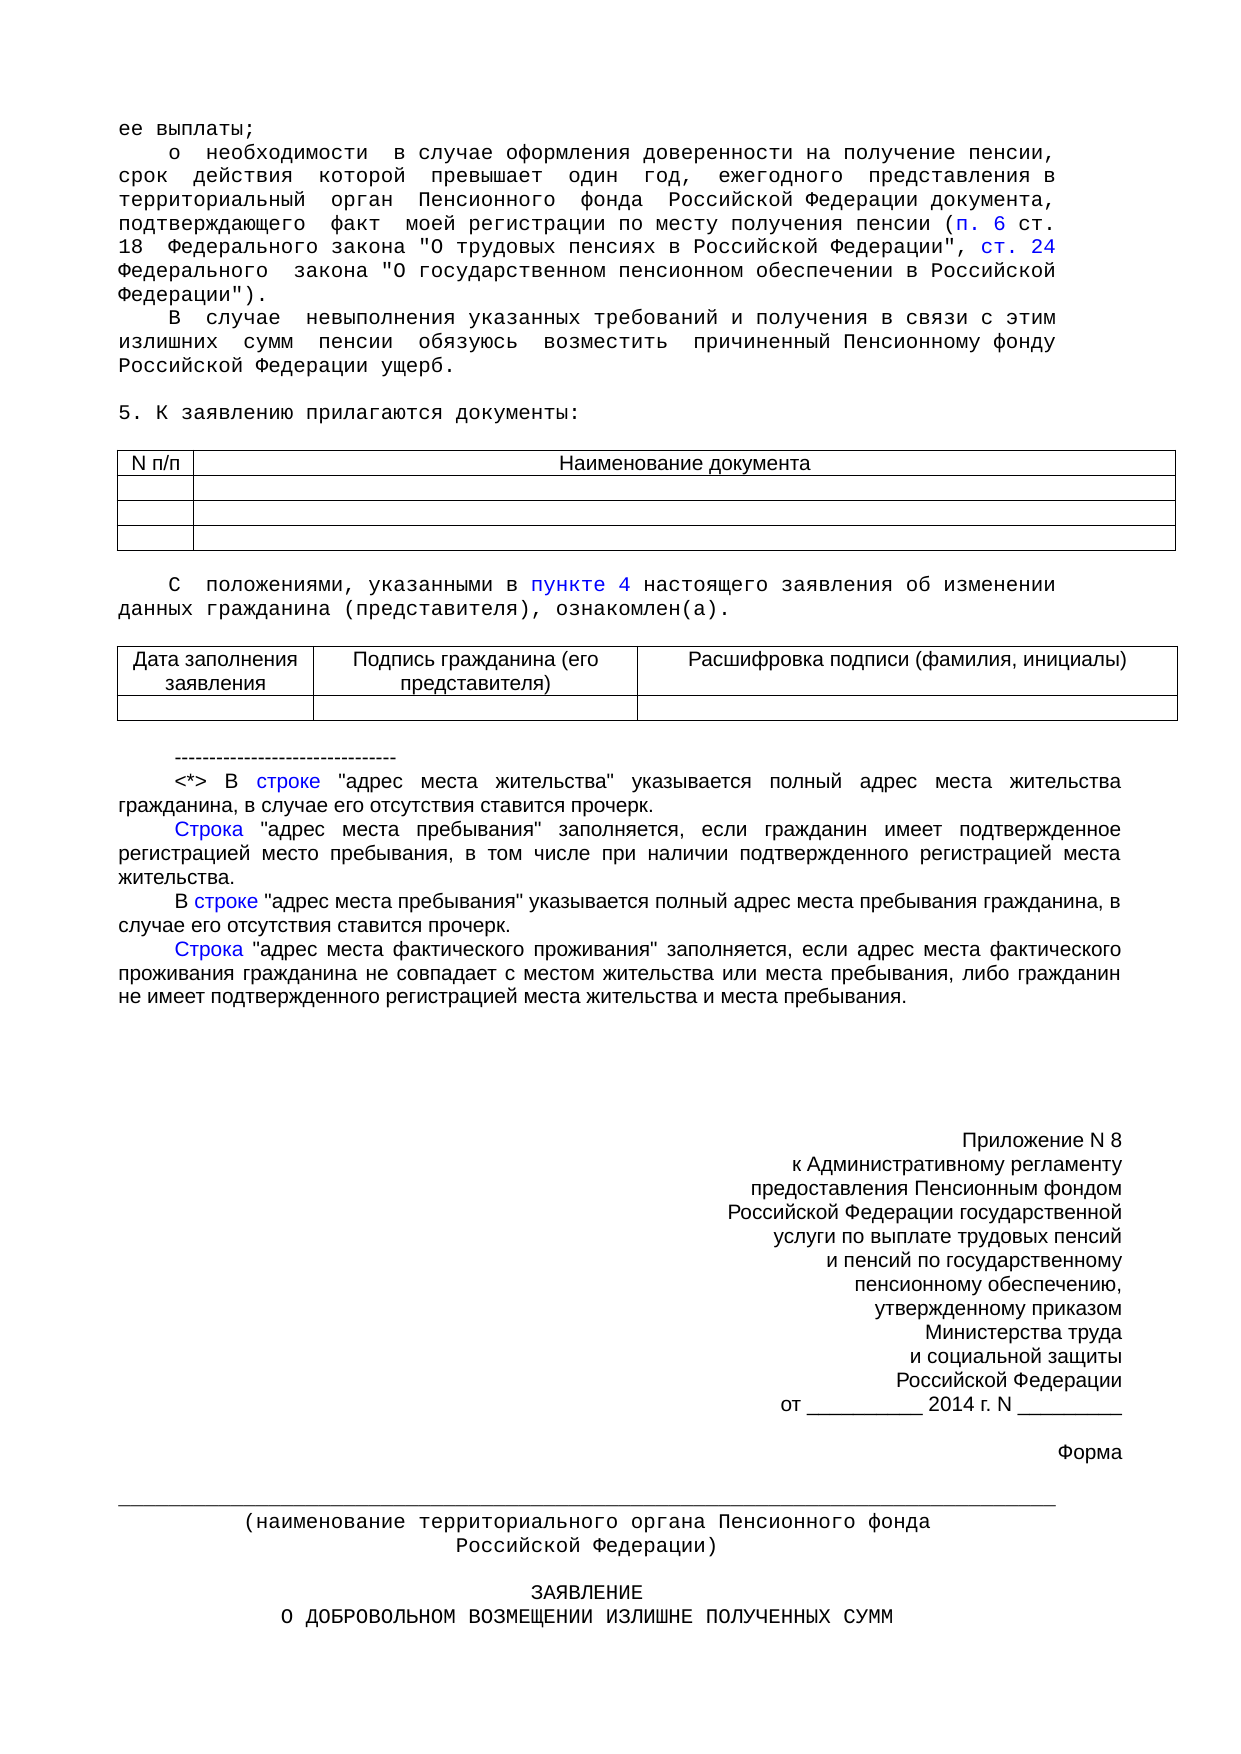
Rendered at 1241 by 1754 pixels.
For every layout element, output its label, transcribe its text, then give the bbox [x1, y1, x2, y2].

text ее выплаты; [118, 118, 1122, 142]
text ___________________________________________________________________________ [118, 1487, 1122, 1511]
text О ДОБРОВОЛЬНОМ ВОЗМЕЩЕНИИ ИЗЛИШНЕ ПОЛУЧЕННЫХ СУММ [118, 1606, 1122, 1629]
text -------------------------------- [118, 745, 1122, 769]
text Приложение N 8 [118, 1128, 1122, 1152]
text Федерального закона "О государственном пенсионном обеспечении в Российской [118, 260, 1122, 284]
text услуги по выплате трудовых пенсий [118, 1224, 1122, 1248]
table_header Подпись гражданина (его представителя) [314, 647, 637, 695]
table_header Дата заполнения заявления [118, 647, 313, 695]
text <*> В строке "адрес места жительства" указывается полный адрес места жительства гражданина, в случае его отсутствия ставится прочерк. [118, 769, 1122, 817]
table_cell [118, 501, 193, 524]
table_cell [194, 526, 1175, 549]
table_header N п/п [118, 451, 193, 474]
text 18 Федерального закона "О трудовых пенсиях в Российской Федерации", ст. 24 [118, 236, 1122, 260]
table_cell [194, 501, 1175, 524]
table_cell [118, 526, 193, 549]
text ЗАЯВЛЕНИЕ [118, 1582, 1122, 1606]
text Российской Федерации [118, 1368, 1122, 1392]
table_cell [638, 696, 1177, 720]
text подтверждающего факт моей регистрации по месту получения пенсии (п. 6 ст. [118, 213, 1122, 236]
table_header Наименование документа [194, 451, 1175, 474]
text (наименование территориального органа Пенсионного фонда [118, 1511, 1122, 1535]
text Российской Федерации ущерб. [118, 354, 1122, 378]
table_cell [314, 696, 637, 720]
text о необходимости в случае оформления доверенности на получение пенсии, [118, 142, 1122, 165]
table_cell [118, 696, 313, 720]
text Российской Федерации) [118, 1535, 1122, 1558]
text и пенсий по государственному [118, 1248, 1122, 1272]
text и социальной защиты [118, 1344, 1122, 1368]
text излишних сумм пенсии обязуюсь возместить причиненный Пенсионному фонду [118, 331, 1122, 354]
text Строка "адрес места пребывания" заполняется, если гражданин имеет подтвержденное регистрацией место пребывания, в том числе при наличии подтвержденного регистрацией места жительства. [118, 817, 1122, 888]
text срок действия которой превышает один год, ежегодного представления в [118, 165, 1122, 189]
text В строке "адрес места пребывания" указывается полный адрес места пребывания гражданина, в случае его отсутствия ставится прочерк. [118, 888, 1122, 936]
text Строка "адрес места фактического проживания" заполняется, если адрес места фактического проживания гражданина не совпадает с местом жительства или места пребывания, либо гражданин не имеет подтвержденного регистрацией места жительства и места пребывания. [118, 936, 1122, 1008]
text предоставления Пенсионным фондом [118, 1176, 1122, 1200]
text Форма [118, 1439, 1122, 1463]
text В случае невыполнения указанных требований и получения в связи с этим [118, 307, 1122, 331]
text территориальный орган Пенсионного фонда Российской Федерации документа, [118, 189, 1122, 213]
text данных гражданина (представителя), ознакомлен(а). [118, 598, 1122, 622]
table_cell [194, 476, 1175, 499]
text от __________ 2014 г. N _________ [118, 1392, 1122, 1416]
table_header Расшифровка подписи (фамилия, инициалы) [638, 647, 1177, 695]
text Российской Федерации государственной [118, 1200, 1122, 1224]
text утвержденному приказом [118, 1296, 1122, 1320]
text С положениями, указанными в пункте 4 настоящего заявления об изменении [118, 574, 1122, 598]
text Министерства труда [118, 1320, 1122, 1344]
text к Административному регламенту [118, 1152, 1122, 1176]
text 5. К заявлению прилагаются документы: [118, 402, 1122, 426]
text пенсионному обеспечению, [118, 1272, 1122, 1296]
text Федерации"). [118, 284, 1122, 307]
table_cell [118, 476, 193, 499]
